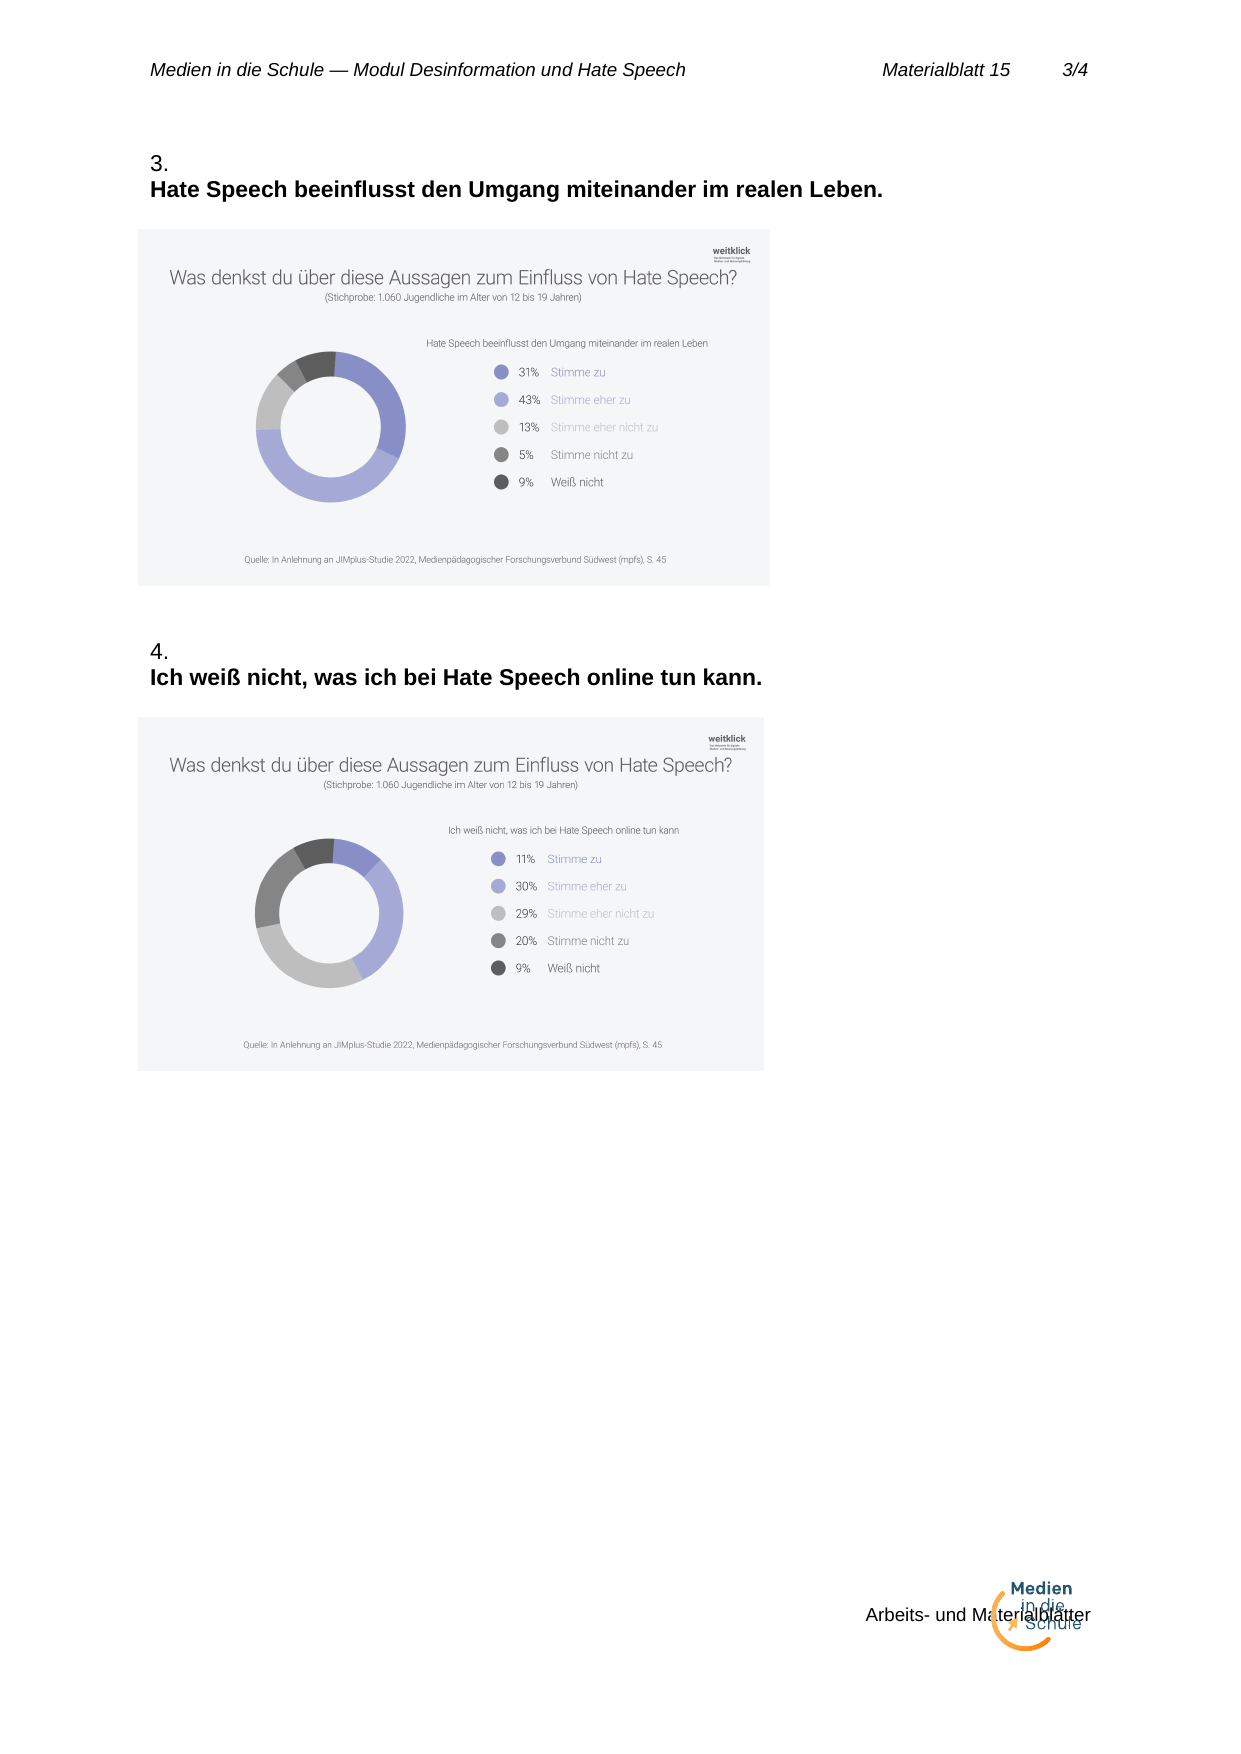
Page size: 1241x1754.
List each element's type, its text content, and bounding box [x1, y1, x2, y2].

text Ich weiß nicht, was ich bei Hate Speech online tun kann. [150, 664, 1091, 691]
text Hate Speech beeinflusst den Umgang miteinander im realen Leben. [150, 176, 1091, 203]
text 4. [150, 638, 1091, 664]
text 3. [150, 150, 1091, 176]
